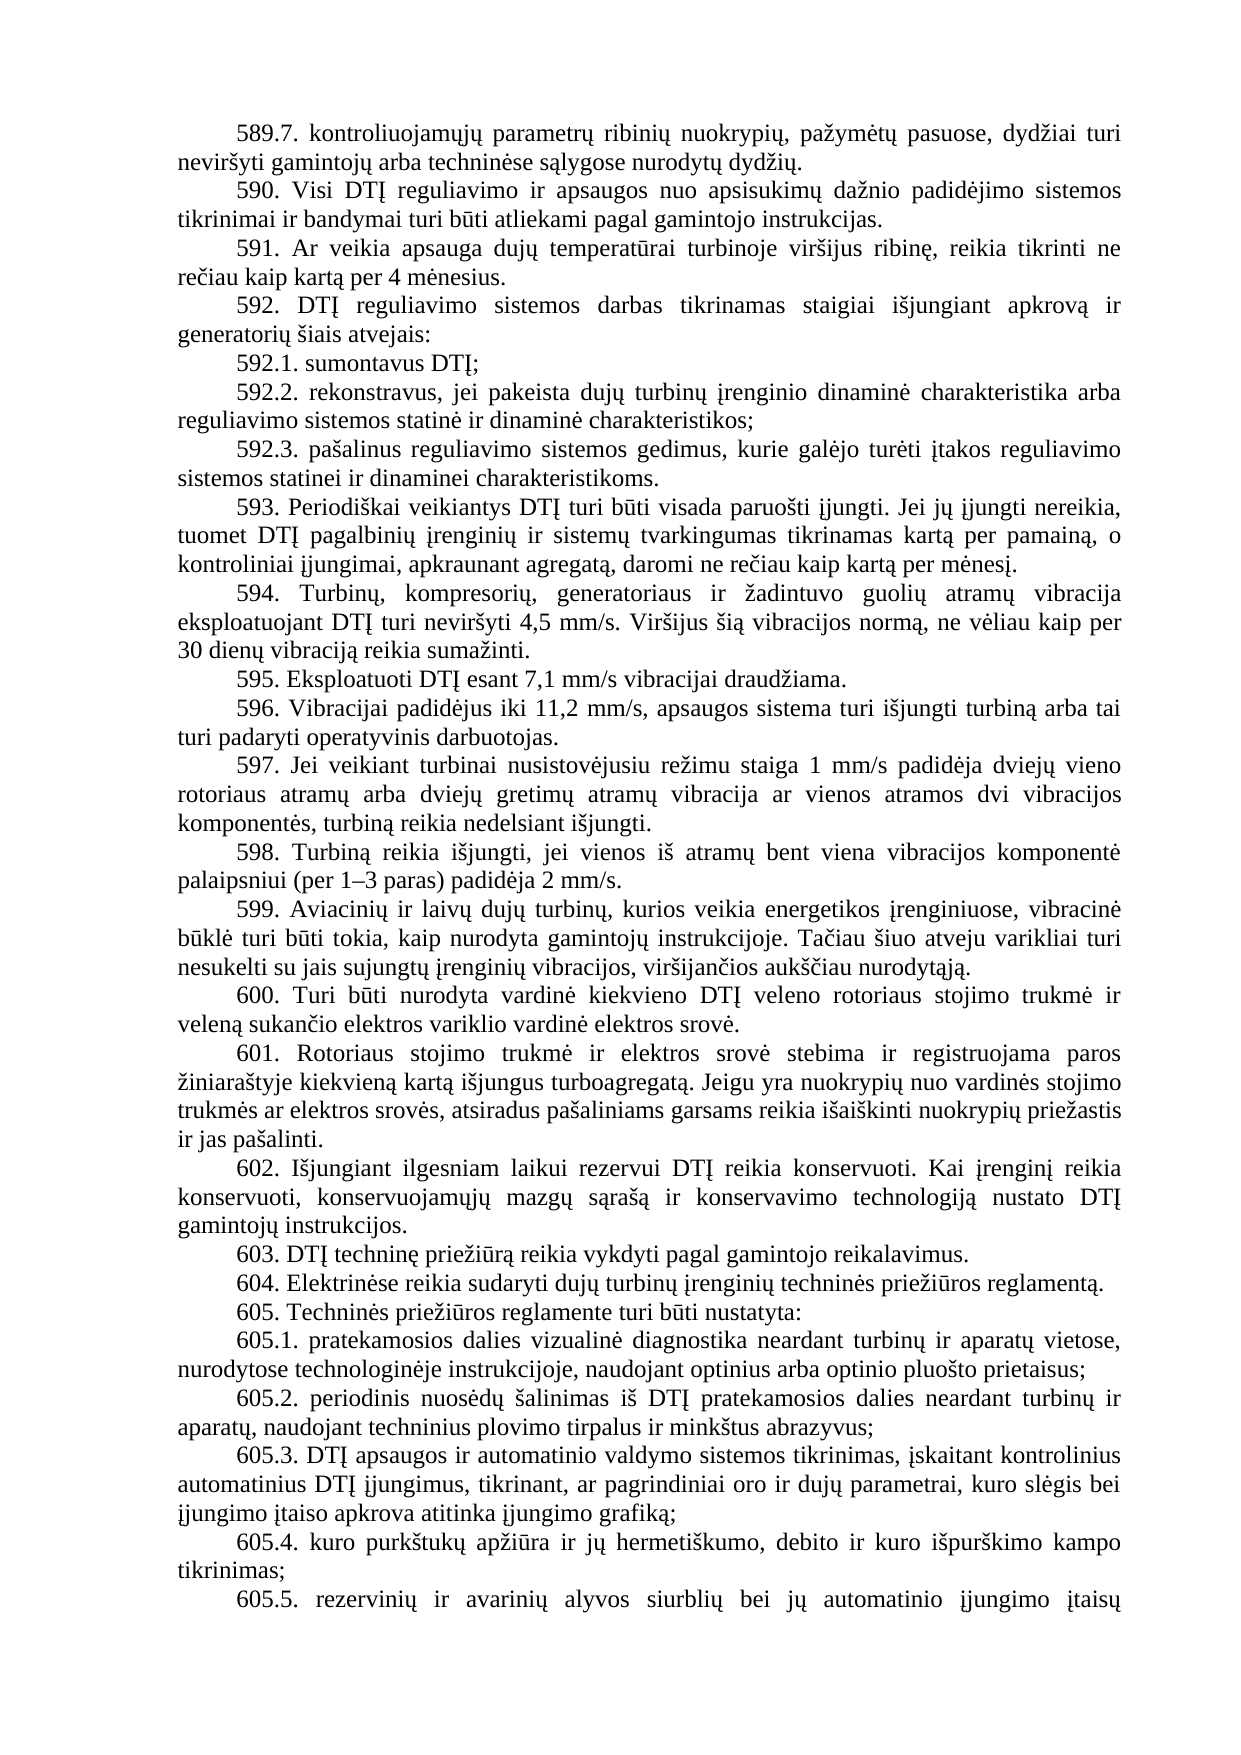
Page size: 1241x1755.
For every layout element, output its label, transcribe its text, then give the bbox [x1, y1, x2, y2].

text 595. Eksploatuoti DTĮ esant 7,1 mm/s vibracijai draudžiama. [177, 664, 1122, 693]
text 601. Rotoriaus stojimo trukmė ir elektros srovė stebima ir registruojama paros žiniaraštyje kiekvieną kartą išjungus turboagregatą. Jeigu yra nuokrypių nuo vardinės stojimo trukmės ar elektros srovės, atsiradus pašaliniams garsams reikia išaiškinti nuokrypių priežastis ir jas pašalinti. [177, 1038, 1122, 1153]
text 605.4. kuro purkštukų apžiūra ir jų hermetiškumo, debito ir kuro išpurškimo kampo tikrinimas; [177, 1527, 1122, 1584]
text 605.1. pratekamosios dalies vizualinė diagnostika neardant turbinų ir aparatų vietose, nurodytose technologinėje instrukcijoje, naudojant optinius arba optinio pluošto prietaisus; [177, 1326, 1122, 1383]
text 605. Techninės priežiūros reglamente turi būti nustatyta: [177, 1297, 1122, 1326]
text 605.3. DTĮ apsaugos ir automatinio valdymo sistemos tikrinimas, įskaitant kontrolinius automatinius DTĮ įjungimus, tikrinant, ar pagrindiniai oro ir dujų parametrai, kuro slėgis bei įjungimo įtaiso apkrova atitinka įjungimo grafiką; [177, 1441, 1122, 1527]
text 603. DTĮ techninę priežiūrą reikia vykdyti pagal gamintojo reikalavimus. [177, 1239, 1122, 1268]
text 605.5. rezervinių ir avarinių alyvos siurblių bei jų automatinio įjungimo įtaisų [177, 1584, 1122, 1613]
text 593. Periodiškai veikiantys DTĮ turi būti visada paruošti įjungti. Jei jų įjungti nereikia, tuomet DTĮ pagalbinių įrenginių ir sistemų tvarkingumas tikrinamas kartą per pamainą, o kontroliniai įjungimai, apkraunant agregatą, daromi ne rečiau kaip kartą per mėnesį. [177, 492, 1122, 578]
text 596. Vibracijai padidėjus iki 11,2 mm/s, apsaugos sistema turi išjungti turbiną arba tai turi padaryti operatyvinis darbuotojas. [177, 693, 1122, 751]
text 598. Turbiną reikia išjungti, jei vienos iš atramų bent viena vibracijos komponentė palaipsniui (per 1–3 paras) padidėja 2 mm/s. [177, 837, 1122, 894]
text 592.3. pašalinus reguliavimo sistemos gedimus, kurie galėjo turėti įtakos reguliavimo sistemos statinei ir dinaminei charakteristikoms. [177, 434, 1122, 492]
text 602. Išjungiant ilgesniam laikui rezervui DTĮ reikia konservuoti. Kai įrenginį reikia konservuoti, konservuojamųjų mazgų sąrašą ir konservavimo technologiją nustato DTĮ gamintojų instrukcijos. [177, 1153, 1122, 1239]
text 591. Ar veikia apsauga dujų temperatūrai turbinoje viršijus ribinę, reikia tikrinti ne rečiau kaip kartą per 4 mėnesius. [177, 233, 1122, 291]
text 599. Aviacinių ir laivų dujų turbinų, kurios veikia energetikos įrenginiuose, vibracinė būklė turi būti tokia, kaip nurodyta gamintojų instrukcijoje. Tačiau šiuo atveju varikliai turi nesukelti su jais sujungtų įrenginių vibracijos, viršijančios aukščiau nurodytąją. [177, 894, 1122, 981]
text 592.1. sumontavus DTĮ; [177, 348, 1122, 377]
text 592.2. rekonstravus, jei pakeista dujų turbinų įrenginio dinaminė charakteristika arba reguliavimo sistemos statinė ir dinaminė charakteristikos; [177, 377, 1122, 434]
text 604. Elektrinėse reikia sudaryti dujų turbinų įrenginių techninės priežiūros reglamentą. [177, 1268, 1122, 1297]
text 594. Turbinų, kompresorių, generatoriaus ir žadintuvo guolių atramų vibracija eksploatuojant DTĮ turi neviršyti 4,5 mm/s. Viršijus šią vibracijos normą, ne vėliau kaip per 30 dienų vibraciją reikia sumažinti. [177, 578, 1122, 664]
text 597. Jei veikiant turbinai nusistovėjusiu režimu staiga 1 mm/s padidėja dviejų vieno rotoriaus atramų arba dviejų gretimų atramų vibracija ar vienos atramos dvi vibracijos komponentės, turbiną reikia nedelsiant išjungti. [177, 751, 1122, 837]
text 592. DTĮ reguliavimo sistemos darbas tikrinamas staigiai išjungiant apkrovą ir generatorių šiais atvejais: [177, 291, 1122, 348]
text 589.7. kontroliuojamųjų parametrų ribinių nuokrypių, pažymėtų pasuose, dydžiai turi neviršyti gamintojų arba techninėse sąlygose nurodytų dydžių. [177, 118, 1122, 176]
text 590. Visi DTĮ reguliavimo ir apsaugos nuo apsisukimų dažnio padidėjimo sistemos tikrinimai ir bandymai turi būti atliekami pagal gamintojo instrukcijas. [177, 176, 1122, 233]
text 600. Turi būti nurodyta vardinė kiekvieno DTĮ veleno rotoriaus stojimo trukmė ir veleną sukančio elektros variklio vardinė elektros srovė. [177, 981, 1122, 1038]
text 605.2. periodinis nuosėdų šalinimas iš DTĮ pratekamosios dalies neardant turbinų ir aparatų, naudojant techninius plovimo tirpalus ir minkštus abrazyvus; [177, 1383, 1122, 1441]
